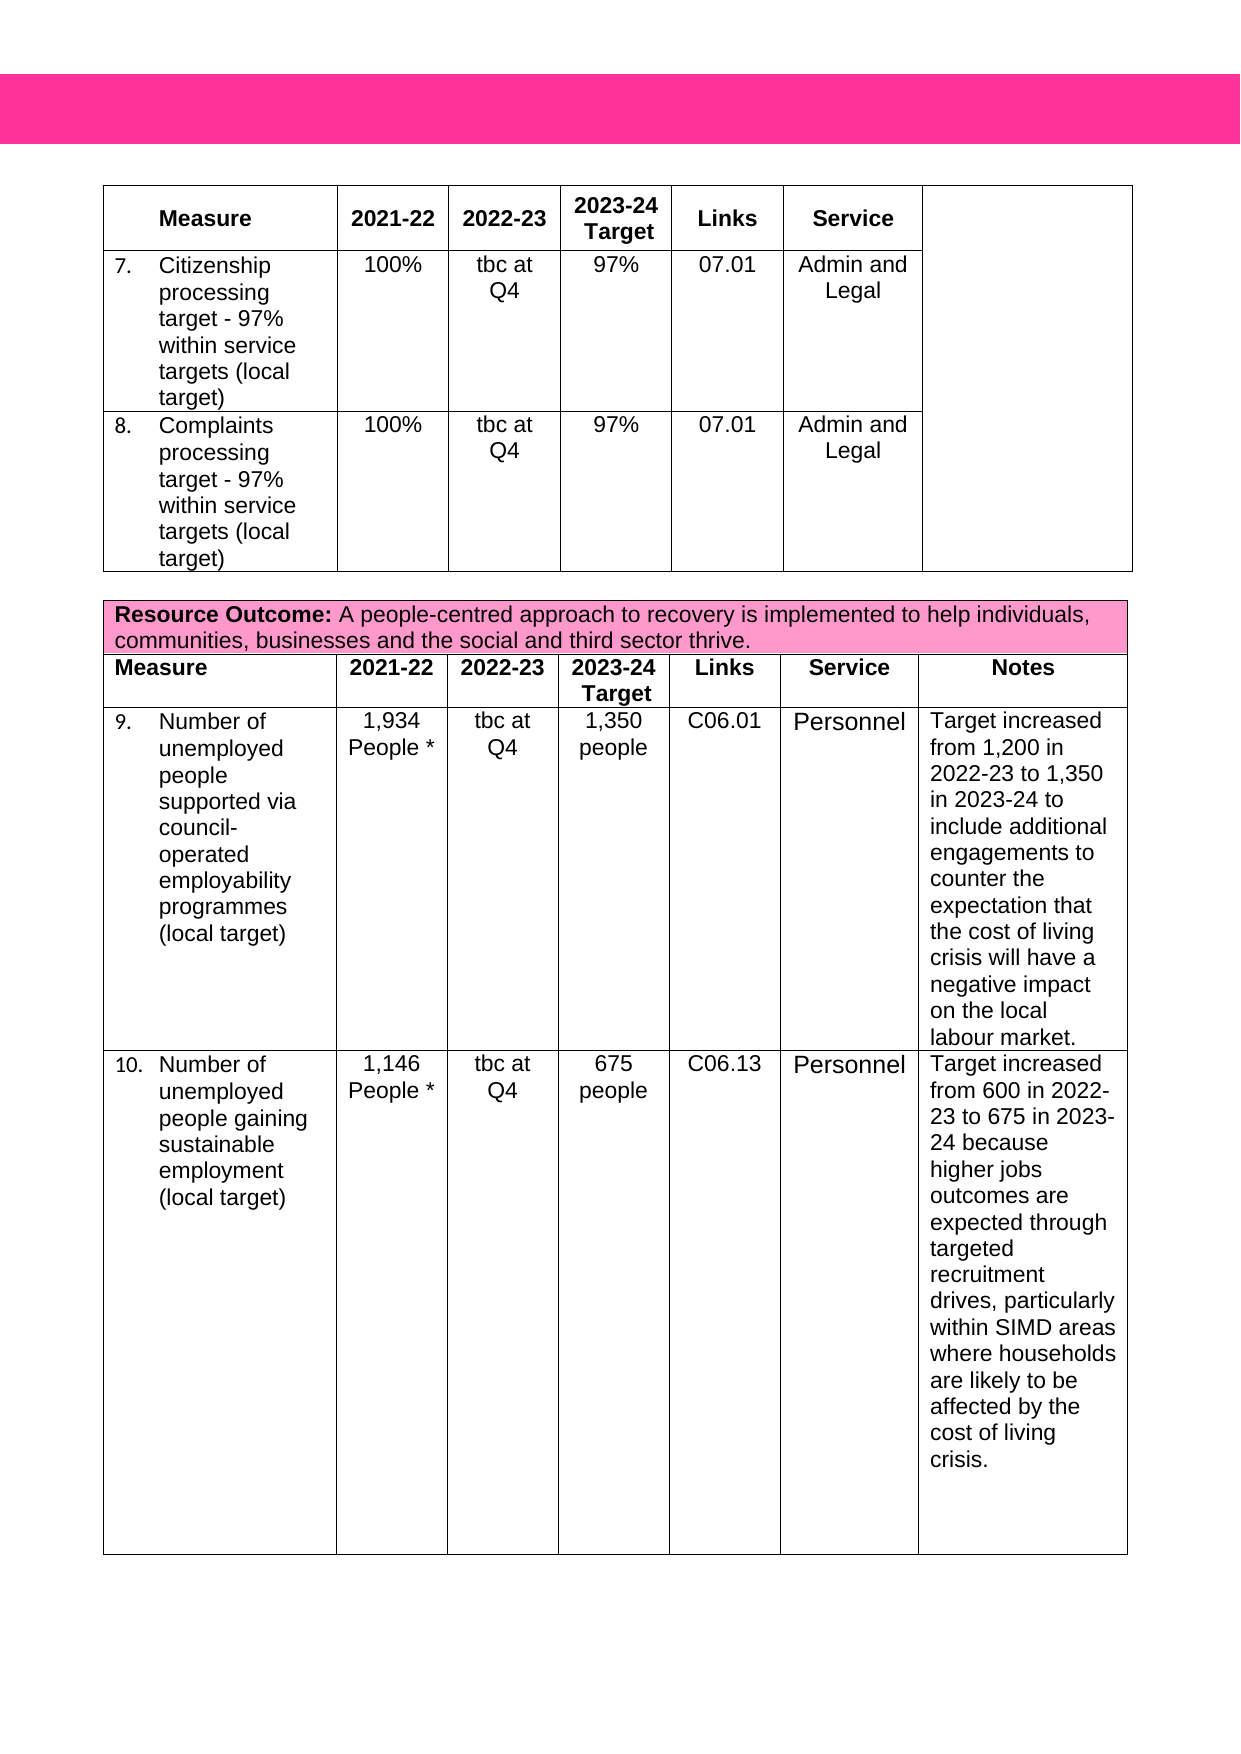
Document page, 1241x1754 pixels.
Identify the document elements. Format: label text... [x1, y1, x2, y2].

table_cell C06.01 [670, 708, 780, 1050]
table_cell Measure [104, 655, 336, 707]
table_cell 100% [338, 251, 448, 411]
table_cell 2021-22 [338, 186, 448, 250]
table_cell Personnel [781, 708, 918, 1050]
table_cell 2022-23 [449, 186, 560, 250]
table_cell 07.01 [672, 412, 783, 571]
table_cell Number of unemployed people gaining sustainable employment (local target) [104, 1051, 336, 1553]
table_cell 2023-24 Target [559, 655, 669, 707]
table_header Resource Outcome: A people-centred approach to recovery is implemented to help individuals, communities, businesses and the social and third sector thrive. [104, 601, 1127, 653]
table_cell 1,350 people [559, 708, 669, 1050]
table_cell Notes [919, 655, 1127, 707]
table_cell Complaints processing target - 97% within service targets (local target) [104, 412, 337, 571]
table_cell Admin and Legal [784, 412, 922, 571]
table_cell 1,934 People * [337, 708, 447, 1050]
table_cell Service [784, 186, 922, 250]
table_cell Target increased from 1,200 in 2022-23 to 1,350 in 2023-24 to include additional engagements to counter the expectation that the cost of living crisis will have a negative impact on the local labour market. [919, 708, 1127, 1050]
table_cell 97% [561, 412, 671, 571]
table_cell tbc at Q4 [449, 251, 560, 411]
table_cell Personnel [781, 1051, 918, 1553]
table_cell tbc at Q4 [448, 1051, 558, 1553]
table_cell 675 people [559, 1051, 669, 1553]
table_cell 97% [561, 251, 671, 411]
table_cell 2022-23 [448, 655, 558, 707]
table_cell 1,146 People * [337, 1051, 447, 1553]
table_cell tbc at Q4 [448, 708, 558, 1050]
table_cell Admin and Legal [784, 251, 922, 411]
table_cell 2021-22 [337, 655, 447, 707]
table_cell Target increased from 600 in 2022-23 to 675 in 2023-24 because higher jobs outcomes are expected through targeted recruitment drives, particularly within SIMD areas where households are likely to be affected by the cost of living crisis. [919, 1051, 1127, 1553]
table_cell C06.13 [670, 1051, 780, 1553]
table_cell Links [672, 186, 783, 250]
table_cell Number of unemployed people supported via council-operated employability programmes (local target) [104, 708, 336, 1050]
table_cell Measure [104, 186, 337, 250]
table_cell 2023-24 Target [561, 186, 671, 250]
table_cell 100% [338, 412, 448, 571]
table_cell Links [670, 655, 780, 707]
table_cell [923, 186, 1132, 571]
table_cell 07.01 [672, 251, 783, 411]
table_cell Citizenship processing target - 97% within service targets (local target) [104, 251, 337, 411]
table_cell Service [781, 655, 918, 707]
table_cell tbc at Q4 [449, 412, 560, 571]
